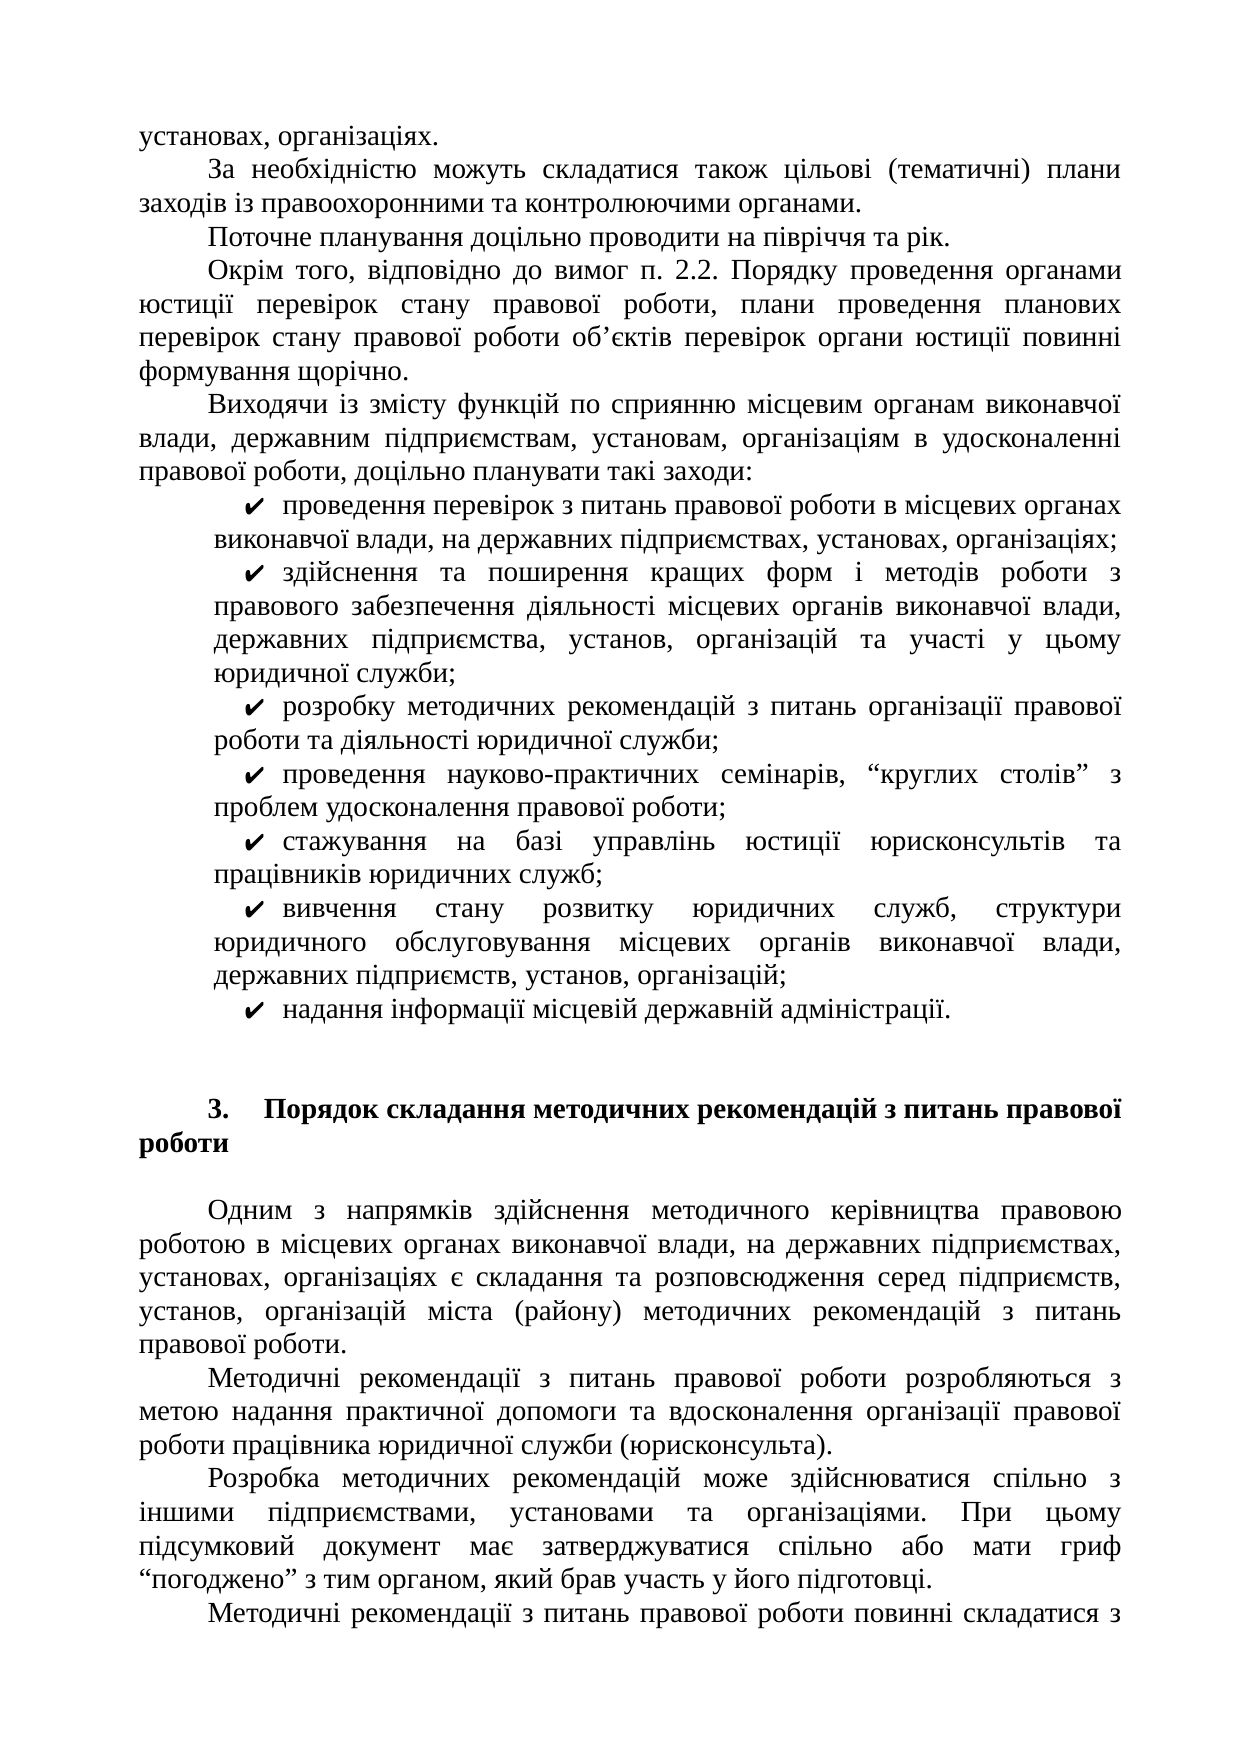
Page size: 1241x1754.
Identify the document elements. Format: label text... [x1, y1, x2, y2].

list здійснення та поширення кращих форм і методів роботи з правового забезпечення діяльності місцевих органів виконавчої влади, державних підприємства, установ, організацій та участі у цьому юридичної служби; [176, 554, 1122, 688]
list проведення перевірок з питань правової роботи в місцевих органах виконавчої влади, на державних підприємствах, установах, організаціях; [176, 487, 1122, 554]
text Методичні рекомендації з питань правової роботи розробляються з метою надання практичної допомоги та вдосконалення організації правової роботи працівника юридичної служби (юрисконсульта). [138, 1360, 1122, 1461]
list розробку методичних рекомендацій з питань організації правової роботи та діяльності юридичної служби; [176, 688, 1122, 756]
text Одним з напрямків здійснення методичного керівництва правовою роботою в місцевих органах виконавчої влади, на державних підприємствах, установах, організаціях є складання та розповсюдження серед підприємств, установ, організацій міста (району) методичних рекомендацій з питань правової роботи. [138, 1192, 1122, 1360]
list стажування на базі управлінь юстиції юрисконсультів та працівників юридичних служб; [176, 823, 1122, 890]
text Виходячи із змісту функцій по сприянню місцевим органам виконавчої влади, державним підприємствам, установам, організаціям в удосконаленні правової роботи, доцільно планувати такі заходи: [138, 386, 1122, 487]
list Порядок складання методичних рекомендацій з питань правової роботи [138, 1092, 1122, 1159]
list вивчення стану розвитку юридичних служб, структури юридичного обслуговування місцевих органів виконавчої влади, державних підприємств, установ, організацій; [176, 890, 1122, 991]
list надання інформації місцевій державній адміністрації. [176, 991, 1122, 1024]
list проведення науково-практичних семінарів, “круглих столів” з проблем удосконалення правової роботи; [176, 756, 1122, 823]
text Методичні рекомендації з питань правової роботи повинні складатися з [138, 1595, 1122, 1628]
text Розробка методичних рекомендацій може здійснюватися спільно з іншими підприємствами, установами та організаціями. При цьому підсумковий документ має затверджуватися спільно або мати гриф “погоджено” з тим органом, який брав участь у його підготовці. [138, 1461, 1122, 1595]
text За необхідністю можуть складатися також цільові (тематичні) плани заходів із правоохоронними та контролюючими органами. [138, 152, 1122, 219]
text Поточне планування доцільно проводити на півріччя та рік. [138, 219, 1122, 252]
text Окрім того, відповідно до вимог п. 2.2. Порядку проведення органами юстиції перевірок стану правової роботи, плани проведення планових перевірок стану правової роботи об’єктів перевірок органи юстиції повинні формування щорічно. [138, 252, 1122, 386]
text установах, організаціях. [138, 118, 1122, 152]
